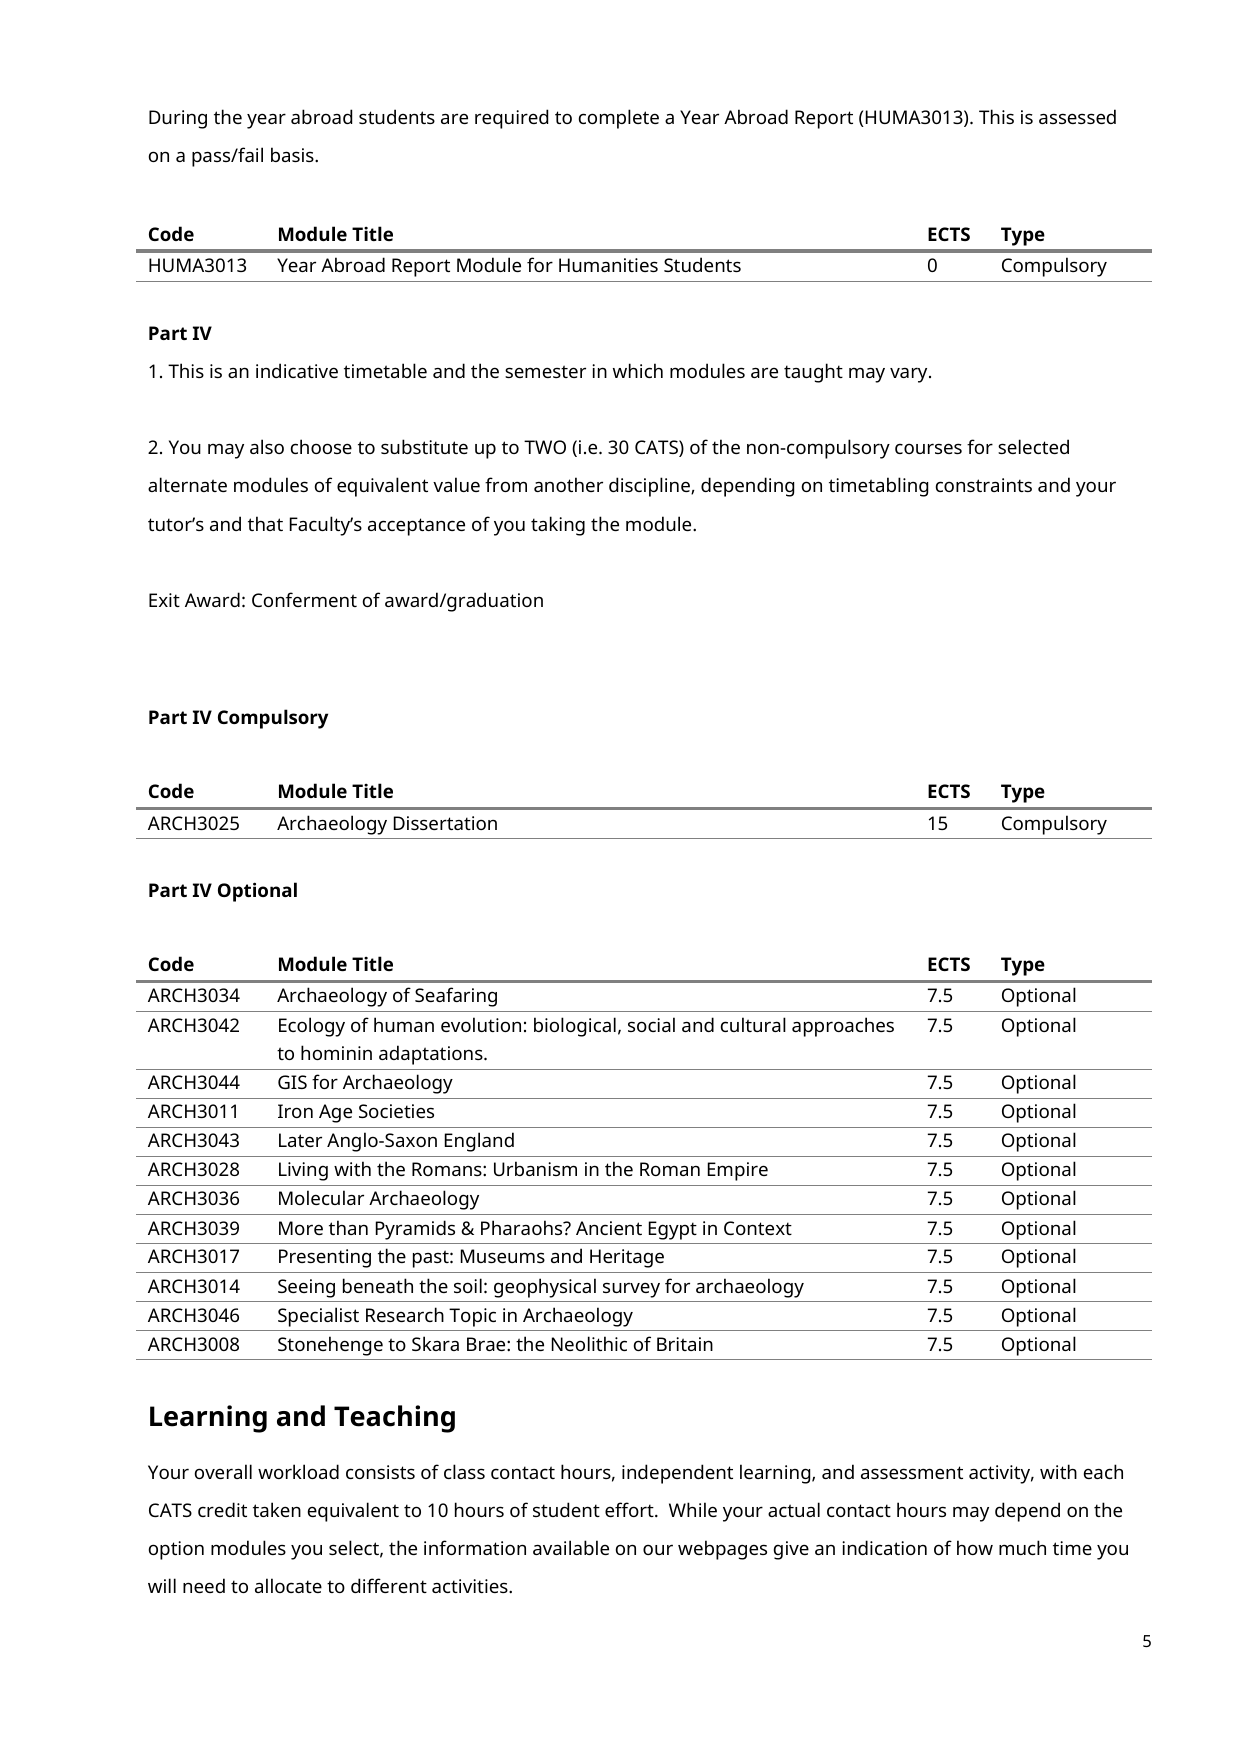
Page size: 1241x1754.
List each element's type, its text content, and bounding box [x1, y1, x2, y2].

table_cell ARCH3011 [136, 1099, 266, 1127]
table_cell 7.5 [916, 1215, 989, 1243]
table_cell Archaeology of Seafaring [266, 983, 916, 1011]
table_cell ARCH3028 [136, 1157, 266, 1185]
table_cell Type [989, 952, 1152, 980]
table_cell Year Abroad Report Module for Humanities Students [266, 253, 916, 281]
table_cell ARCH3042 [136, 1012, 266, 1068]
table_cell 7.5 [916, 1273, 989, 1301]
table_cell Optional [989, 1273, 1152, 1301]
table_cell Code [136, 779, 266, 807]
table_cell ECTS [916, 221, 989, 249]
table_cell More than Pyramids & Pharaohs? Ancient Egypt in Context [266, 1215, 916, 1243]
table_cell Optional [989, 1012, 1152, 1068]
table_cell Type [989, 221, 1152, 249]
table_cell Module Title [266, 779, 916, 807]
table_cell ECTS [916, 779, 989, 807]
table_cell 7.5 [916, 1244, 989, 1272]
table_cell Optional [989, 1128, 1152, 1156]
table_cell 15 [916, 810, 989, 838]
table_cell 7.5 [916, 1157, 989, 1185]
table_cell 7.5 [916, 1099, 989, 1127]
table_cell Part IV Compulsory [136, 666, 1152, 779]
table_cell Optional [989, 983, 1152, 1011]
table_cell Module Title [266, 952, 916, 980]
table_cell 7.5 [916, 1302, 989, 1330]
table_cell ARCH3025 [136, 810, 266, 838]
table_cell ARCH3034 [136, 983, 266, 1011]
table_cell ARCH3008 [136, 1331, 266, 1359]
table_cell 7.5 [916, 1070, 989, 1097]
table_cell 7.5 [916, 1012, 989, 1068]
table_cell ARCH3044 [136, 1070, 266, 1097]
table_cell ECTS [916, 952, 989, 980]
table_cell Optional [989, 1302, 1152, 1330]
table_cell 7.5 [916, 1331, 989, 1359]
table_cell Compulsory [989, 810, 1152, 838]
table_cell Optional [989, 1244, 1152, 1272]
text Your overall workload consists of class contact hours, independent learning, and assessment activity, with each CATS credit taken equivalent to 10 hours of student effort. While your actual contact hours may depend on the option modules you select, the information available on our webpages give an indication of how much time you will need to allocate to different activities. [148, 1459, 1152, 1599]
table_cell Stonehenge to Skara Brae: the Neolithic of Britain [266, 1331, 916, 1359]
table_cell Living with the Romans: Urbanism in the Roman Empire [266, 1157, 916, 1185]
table_cell Archaeology Dissertation [266, 810, 916, 838]
table_cell Code [136, 221, 266, 249]
table_cell Presenting the past: Museums and Heritage [266, 1244, 916, 1272]
table_cell Optional [989, 1070, 1152, 1097]
table_cell Optional [989, 1331, 1152, 1359]
table_cell ARCH3043 [136, 1128, 266, 1156]
table_cell HUMA3013 [136, 253, 266, 281]
table_cell Molecular Archaeology [266, 1186, 916, 1214]
table_cell Optional [989, 1099, 1152, 1127]
table_cell Ecology of human evolution: biological, social and cultural approaches to hominin adaptations. [266, 1012, 916, 1068]
table_cell 7.5 [916, 1186, 989, 1214]
table_cell Type [989, 779, 1152, 807]
table_cell Seeing beneath the soil: geophysical survey for archaeology [266, 1273, 916, 1301]
table_cell Part IV 1. This is an indicative timetable and the semester in which modules are taught may vary. 2. You may also choose to substitute up to TWO (i.e. 30 CATS) of the non-compulsory courses for selected alternate modules of equivalent value from another discipline, depending on timetabling constraints and your tutor’s and that Faculty’s acceptance of you taking the module. Exit Award: Conferment of award/graduation [136, 282, 1152, 666]
table_cell Later Anglo-Saxon England [266, 1128, 916, 1156]
table_cell ARCH3039 [136, 1215, 266, 1243]
table_cell Optional [989, 1157, 1152, 1185]
table_cell ARCH3014 [136, 1273, 266, 1301]
table_cell Code [136, 952, 266, 980]
table_cell Specialist Research Topic in Archaeology [266, 1302, 916, 1330]
table_cell Iron Age Societies [266, 1099, 916, 1127]
subtitle Learning and Teaching [148, 1398, 1152, 1434]
table_cell During the year abroad students are required to complete a Year Abroad Report (HUMA3013). This is assessed on a pass/fail basis. [136, 104, 1152, 221]
table_cell 7.5 [916, 983, 989, 1011]
table_cell GIS for Archaeology [266, 1070, 916, 1097]
table_cell Optional [989, 1215, 1152, 1243]
table_cell ARCH3017 [136, 1244, 266, 1272]
table_cell 0 [916, 253, 989, 281]
table_cell Module Title [266, 221, 916, 249]
table_cell ARCH3036 [136, 1186, 266, 1214]
table_cell Compulsory [989, 253, 1152, 281]
table_cell Optional [989, 1186, 1152, 1214]
table_cell 7.5 [916, 1128, 989, 1156]
table_cell Part IV Optional [136, 839, 1152, 952]
table_cell ARCH3046 [136, 1302, 266, 1330]
